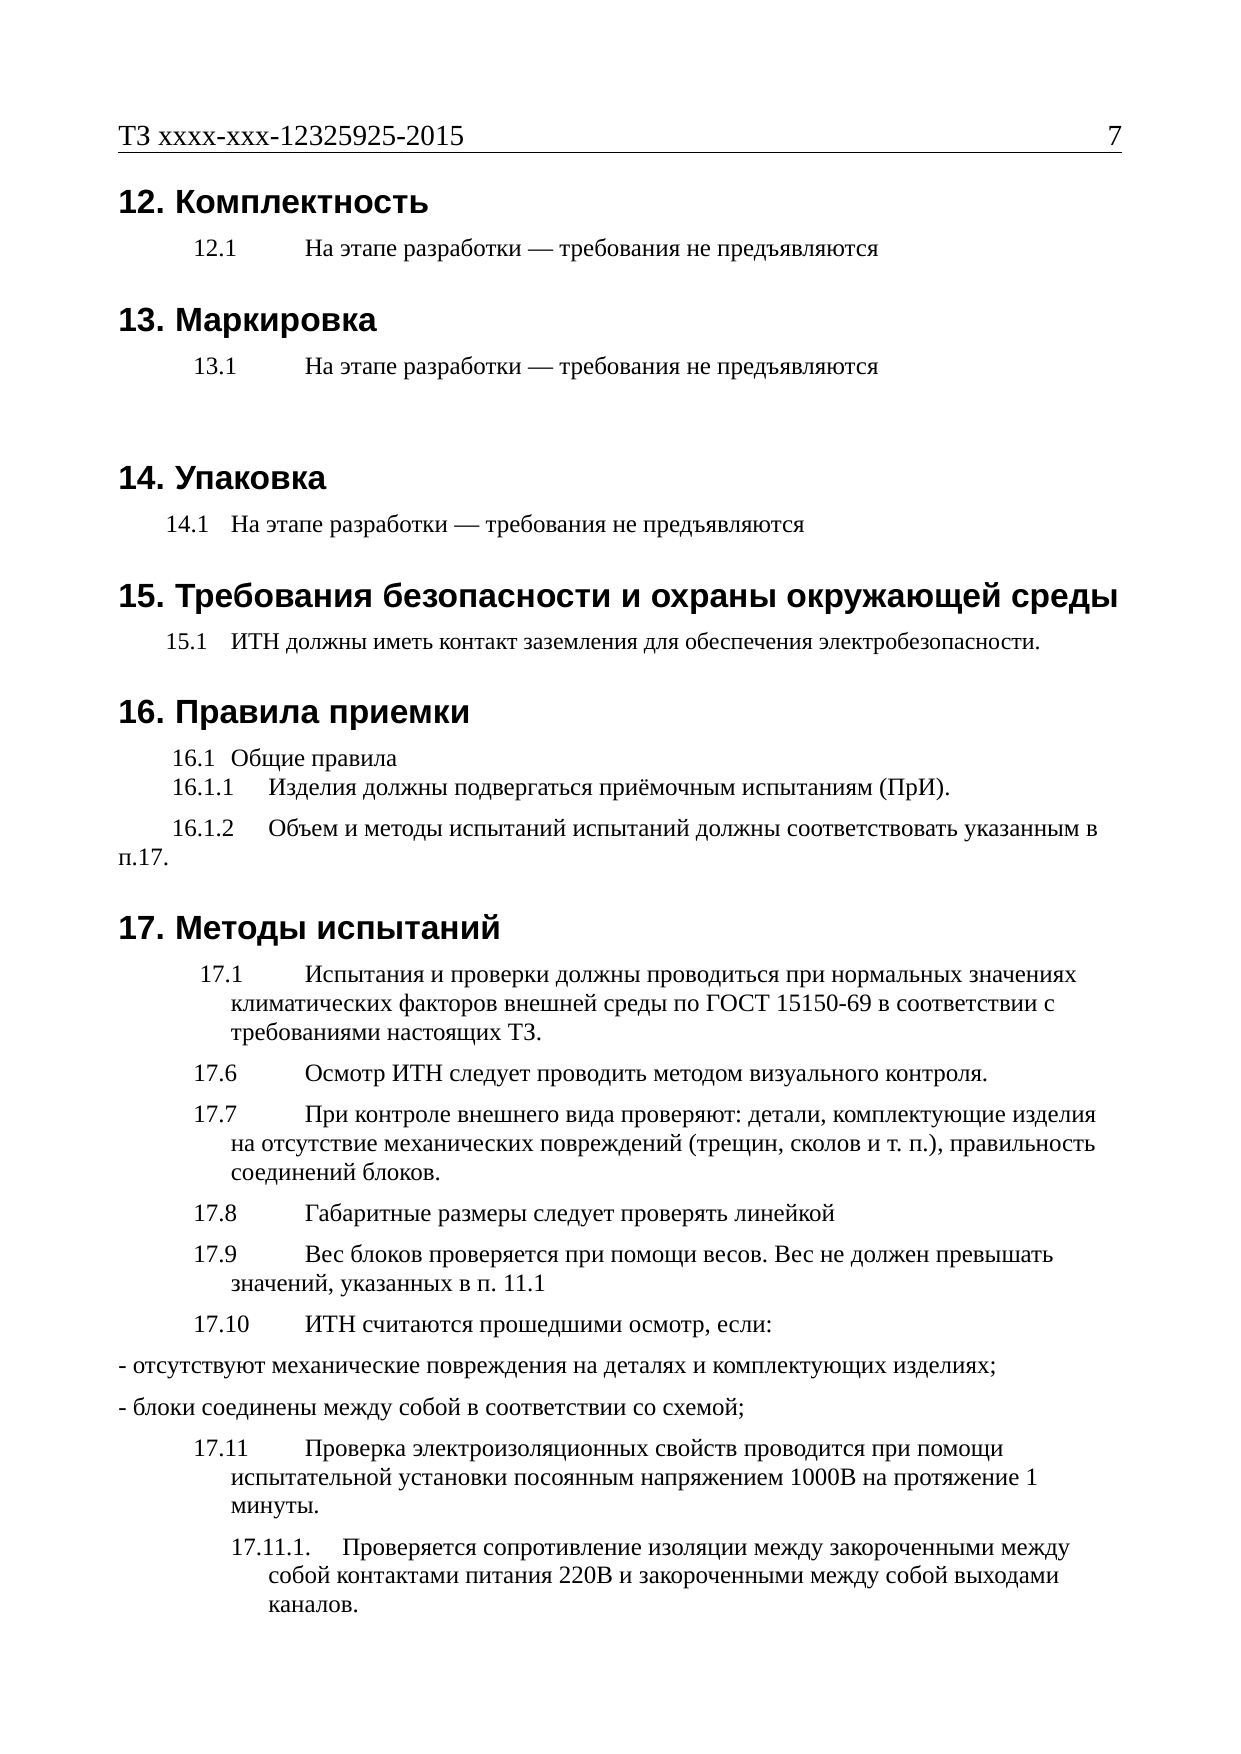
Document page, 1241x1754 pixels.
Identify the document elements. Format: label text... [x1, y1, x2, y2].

list Осмотр ИТН следует проводить методом визуального контроля. [193, 1058, 1122, 1087]
list Изделия должны подвергаться приёмочным испытаниям (ПрИ). [118, 772, 1122, 801]
list При контроле внешнего вида проверяют: детали, комплектующие изделия на отсутствие механических повреждений (трещин, сколов и т. п.), правильность соединений блоков. [193, 1099, 1122, 1185]
list Габаритные размеры следует проверять линейкой [193, 1198, 1122, 1227]
list Проверяется сопротивление изоляции между закороченными между собой контактами питания 220В и закороченными между собой выходами каналов. [231, 1532, 1122, 1618]
list Вес блоков проверяется при помощи весов. Вес не должен превышать значений, указанных в п. 11.1 [193, 1239, 1122, 1297]
list ИТН должны иметь контакт заземления для обеспечения электробезопасности. [118, 627, 1122, 654]
list На этапе разработки — требования не предъявляются [193, 233, 1122, 262]
list На этапе разработки — требования не предъявляются [193, 351, 1122, 379]
subtitle Упаковка [118, 458, 1122, 497]
list Общие правила [118, 743, 1122, 772]
text - отсутствуют механические повреждения на деталях и комплектующих изделиях; [118, 1350, 1122, 1379]
subtitle Правила приемки [118, 692, 1122, 731]
list Объем и методы испытаний испытаний должны соответствовать указанным в п.17. [118, 813, 1122, 871]
text - блоки соединены между собой в соответствии со схемой; [118, 1392, 1122, 1420]
subtitle Маркировка [118, 299, 1122, 338]
subtitle Комплектность [118, 182, 1122, 221]
list Проверка электроизоляционных свойств проводится при помощи испытательной установки посоянным напряжением 1000В на протяжение 1 минуты. [193, 1433, 1122, 1519]
list ИТН считаются прошедшими осмотр, если: [193, 1309, 1122, 1338]
subtitle Методы испытаний [118, 908, 1122, 947]
subtitle Требования безопасности и охраны окружающей среды [118, 576, 1122, 614]
list На этапе разработки — требования не предъявляются [118, 509, 1122, 538]
list Испытания и проверки должны проводиться при нормальных значениях климатических факторов внешней среды по ГОСТ 15150-69 в соответствии с требованиями настоящих ТЗ. [193, 959, 1122, 1045]
